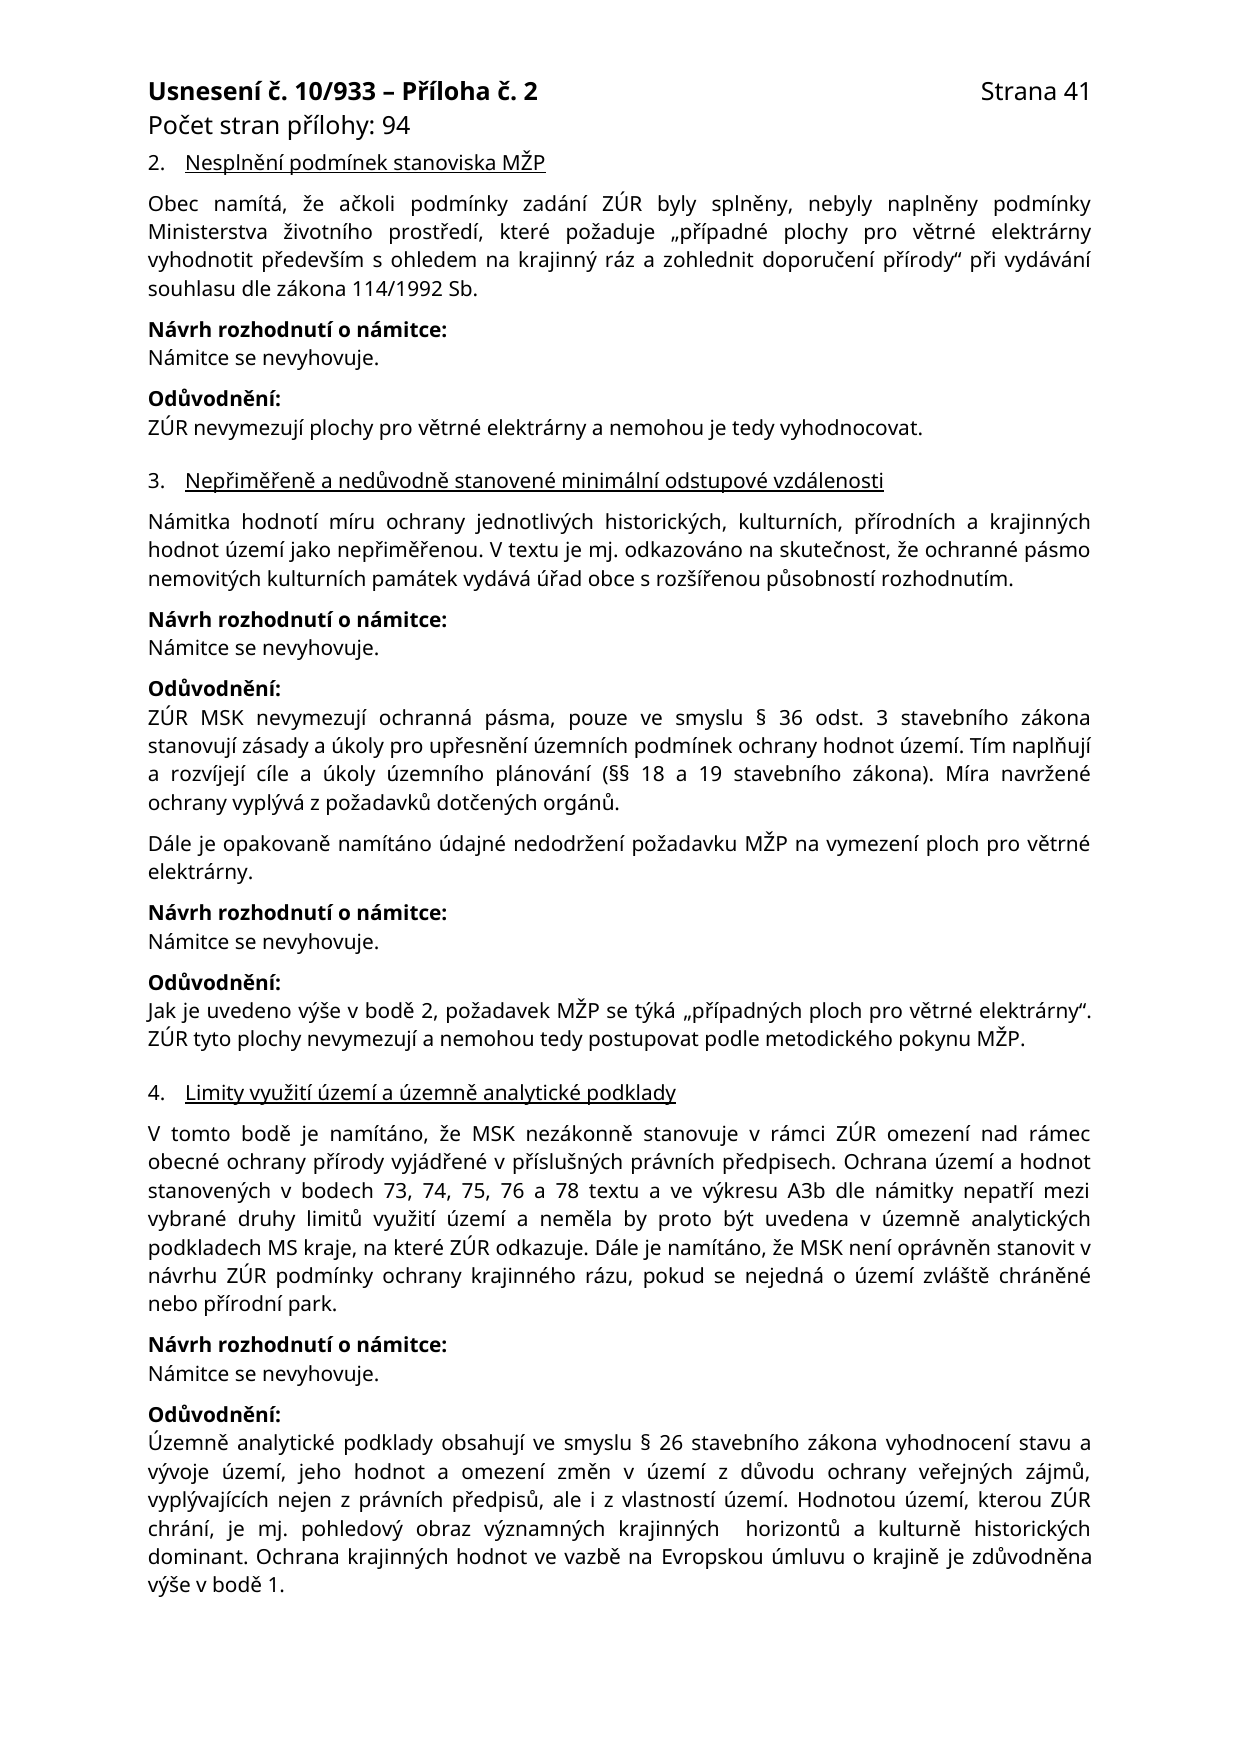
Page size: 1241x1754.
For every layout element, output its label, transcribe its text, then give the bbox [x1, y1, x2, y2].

text Odůvodnění: [148, 968, 1092, 996]
text Návrh rozhodnutí o námitce: [148, 898, 1092, 927]
text Návrh rozhodnutí o námitce: [148, 1331, 1092, 1359]
text Námitce se nevyhovuje. [148, 1359, 1092, 1387]
text Odůvodnění: [148, 674, 1092, 703]
text ZÚR nevymezují plochy pro větrné elektrárny a nemohou je tedy vyhodnocovat. [148, 413, 1092, 441]
list Nepřiměřeně a nedůvodně stanovené minimální odstupové vzdálenosti [148, 466, 1092, 494]
text Námitce se nevyhovuje. [148, 343, 1092, 372]
text Námitce se nevyhovuje. [148, 927, 1092, 955]
list Nesplnění podmínek stanoviska MŽP [148, 148, 1092, 176]
text Obec namítá, že ačkoli podmínky zadání ZÚR byly splněny, nebyly naplněny podmínky Ministerstva životního prostředí, které požaduje „případné plochy pro větrné elektrárny vyhodnotit především s ohledem na krajinný ráz a zohlednit doporučení přírody“ při vydávání souhlasu dle zákona 114/1992 Sb. [148, 189, 1092, 302]
text Návrh rozhodnutí o námitce: [148, 605, 1092, 633]
text Územně analytické podklady obsahují ve smyslu § 26 stavebního zákona vyhodnocení stavu a vývoje území, jeho hodnot a omezení změn v území z důvodu ochrany veřejných zájmů, vyplývajících nejen z právních předpisů, ale i z vlastností území. Hodnotou území, kterou ZÚR chrání, je mj. pohledový obraz významných krajinných horizontů a kulturně historických dominant. Ochrana krajinných hodnot ve vazbě na Evropskou úmluvu o krajině je zdůvodněna výše v bodě 1. [148, 1428, 1092, 1599]
text V tomto bodě je namítáno, že MSK nezákonně stanovuje v rámci ZÚR omezení nad rámec obecné ochrany přírody vyjádřené v příslušných právních předpisech. Ochrana území a hodnot stanovených v bodech 73, 74, 75, 76 a 78 textu a ve výkresu A3b dle námitky nepatří mezi vybrané druhy limitů využití území a neměla by proto být uvedena v územně analytických podkladech MS kraje, na které ZÚR odkazuje. Dále je namítáno, že MSK není oprávněn stanovit v návrhu ZÚR podmínky ochrany krajinného rázu, pokud se nejedná o území zvláště chráněné nebo přírodní park. [148, 1119, 1092, 1318]
text Jak je uvedeno výše v bodě 2, požadavek MŽP se týká „případných ploch pro větrné elektrárny“. ZÚR tyto plochy nevymezují a nemohou tedy postupovat podle metodického pokynu MŽP. [148, 996, 1092, 1053]
text Návrh rozhodnutí o námitce: [148, 315, 1092, 343]
text Odůvodnění: [148, 1400, 1092, 1428]
text Námitce se nevyhovuje. [148, 633, 1092, 662]
text ZÚR MSK nevymezují ochranná pásma, pouze ve smyslu § 36 odst. 3 stavebního zákona stanovují zásady a úkoly pro upřesnění územních podmínek ochrany hodnot území. Tím naplňují a rozvíjejí cíle a úkoly územního plánování (§§ 18 a 19 stavebního zákona). Míra navržené ochrany vyplývá z požadavků dotčených orgánů. [148, 703, 1092, 816]
text Námitka hodnotí míru ochrany jednotlivých historických, kulturních, přírodních a krajinných hodnot území jako nepřiměřenou. V textu je mj. odkazováno na skutečnost, že ochranné pásmo nemovitých kulturních památek vydává úřad obce s rozšířenou působností rozhodnutím. [148, 507, 1092, 592]
text Dále je opakovaně namítáno údajné nedodržení požadavku MŽP na vymezení ploch pro větrné elektrárny. [148, 829, 1092, 886]
text Odůvodnění: [148, 384, 1092, 413]
list Limity využití území a územně analytické podklady [148, 1078, 1092, 1106]
